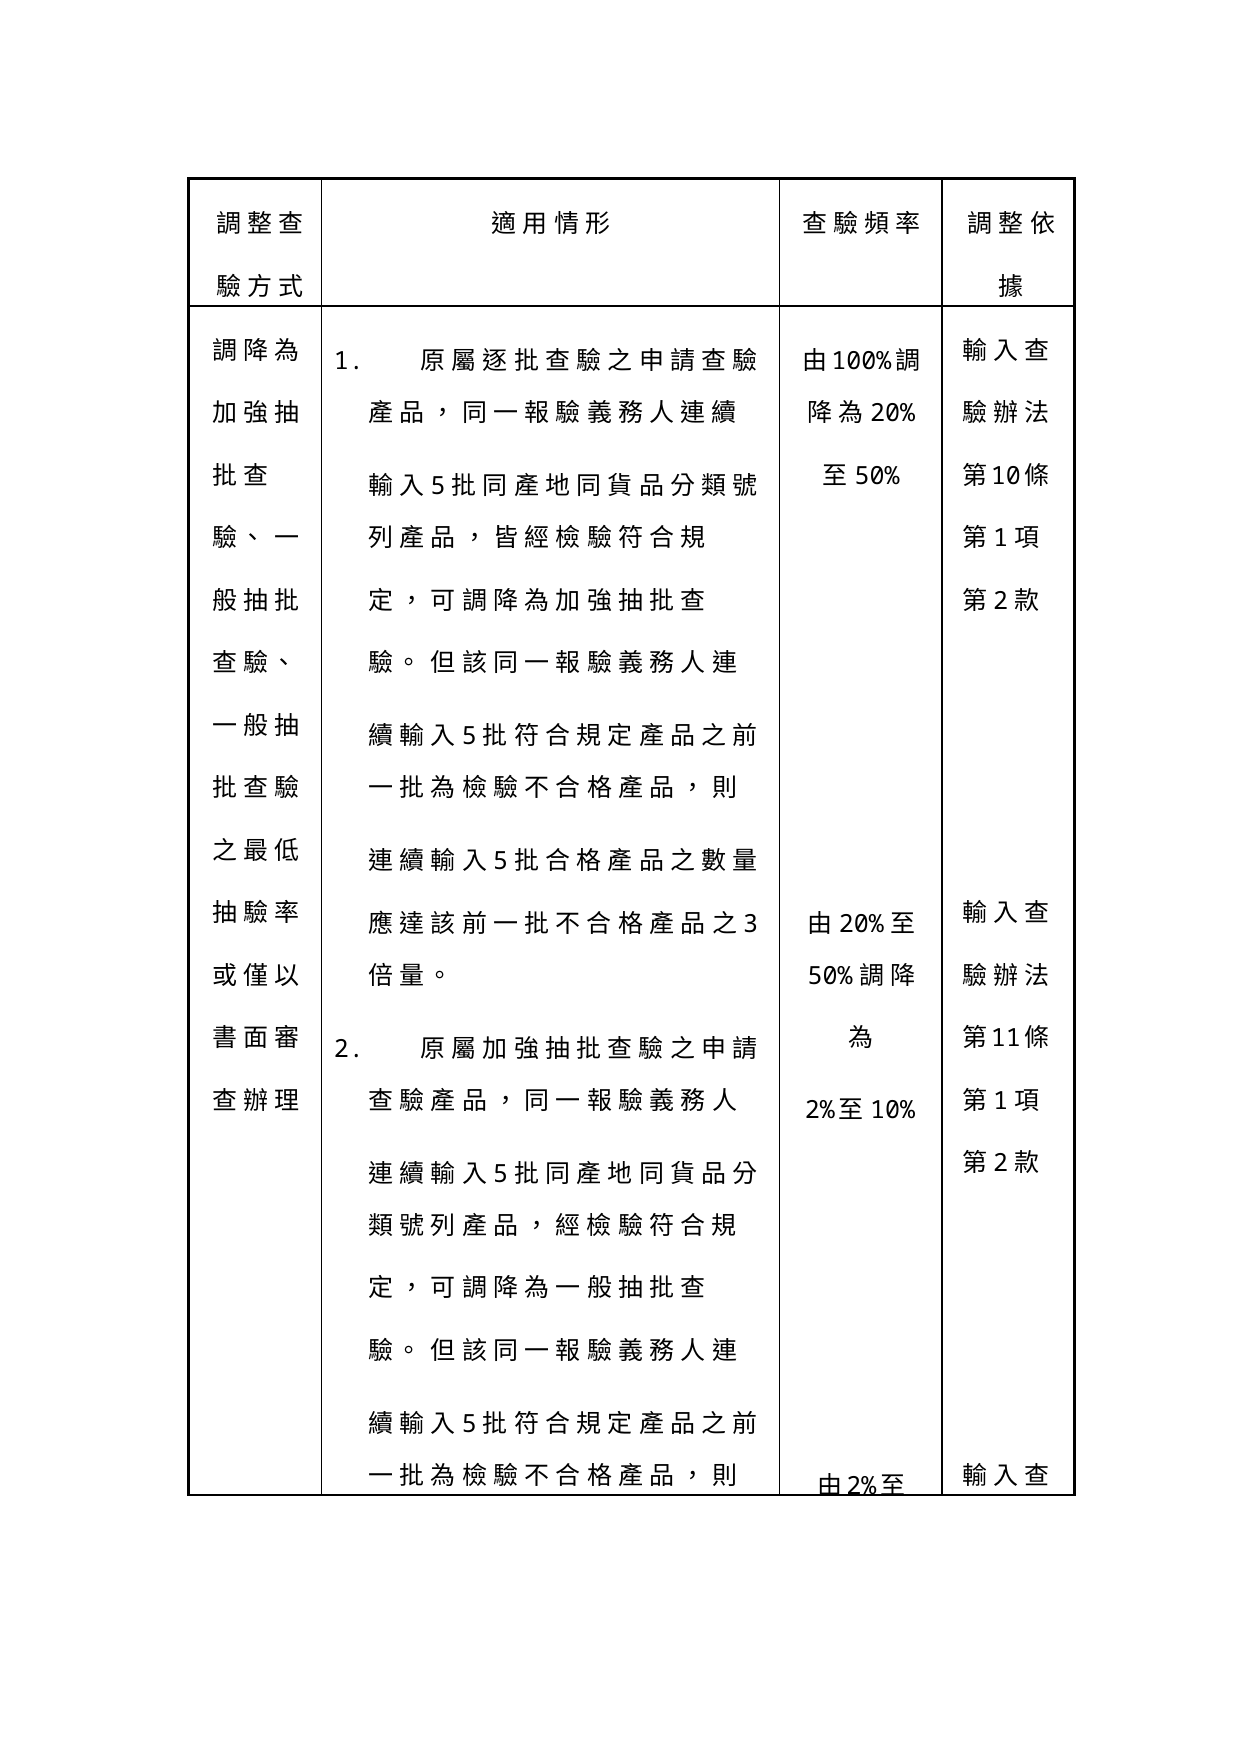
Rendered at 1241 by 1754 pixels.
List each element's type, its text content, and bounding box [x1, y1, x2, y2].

table_header 適用情形 [322, 180, 779, 305]
table_cell 原屬逐批查驗之申請查驗產品，同一報驗義務人連續輸入5批同產地同貨品分類號列產品，皆經檢驗符合規定，可調降為加強抽批查驗。但該同一報驗義務人連續輸入5批符合規定產品之前一批為檢驗不合格產品，則連續輸入5批合格產品之數量應達該前一批不合格產品之3倍量。 原屬加強抽批查驗之申請查驗產品，同一報驗義務人連續輸入5批同產地同貨品分類號列產品，經檢驗符合規定，可調降為一般抽批查驗。但該同一報驗義務人連續輸入5批符合規定產品之前一批為檢驗不合格產品，則 [322, 307, 779, 1494]
table_header 調整查驗方式 [190, 180, 321, 305]
table_cell 由100%調降為20%至50% 由20%至50%調降為 2%至10% 由2%至 [780, 307, 941, 1494]
table_cell 輸入查驗辦法第10條第1項第2款 輸入查驗辦法第11條第1項第2款 輸入查 [943, 307, 1073, 1494]
table_header 查驗頻率 [780, 180, 941, 305]
table_cell 調降為加強抽批查驗、一般抽批查驗、一般抽批查驗之最低抽驗率或僅以書面審查辦理 [190, 307, 321, 1494]
table_header 調整依據 [943, 180, 1073, 305]
